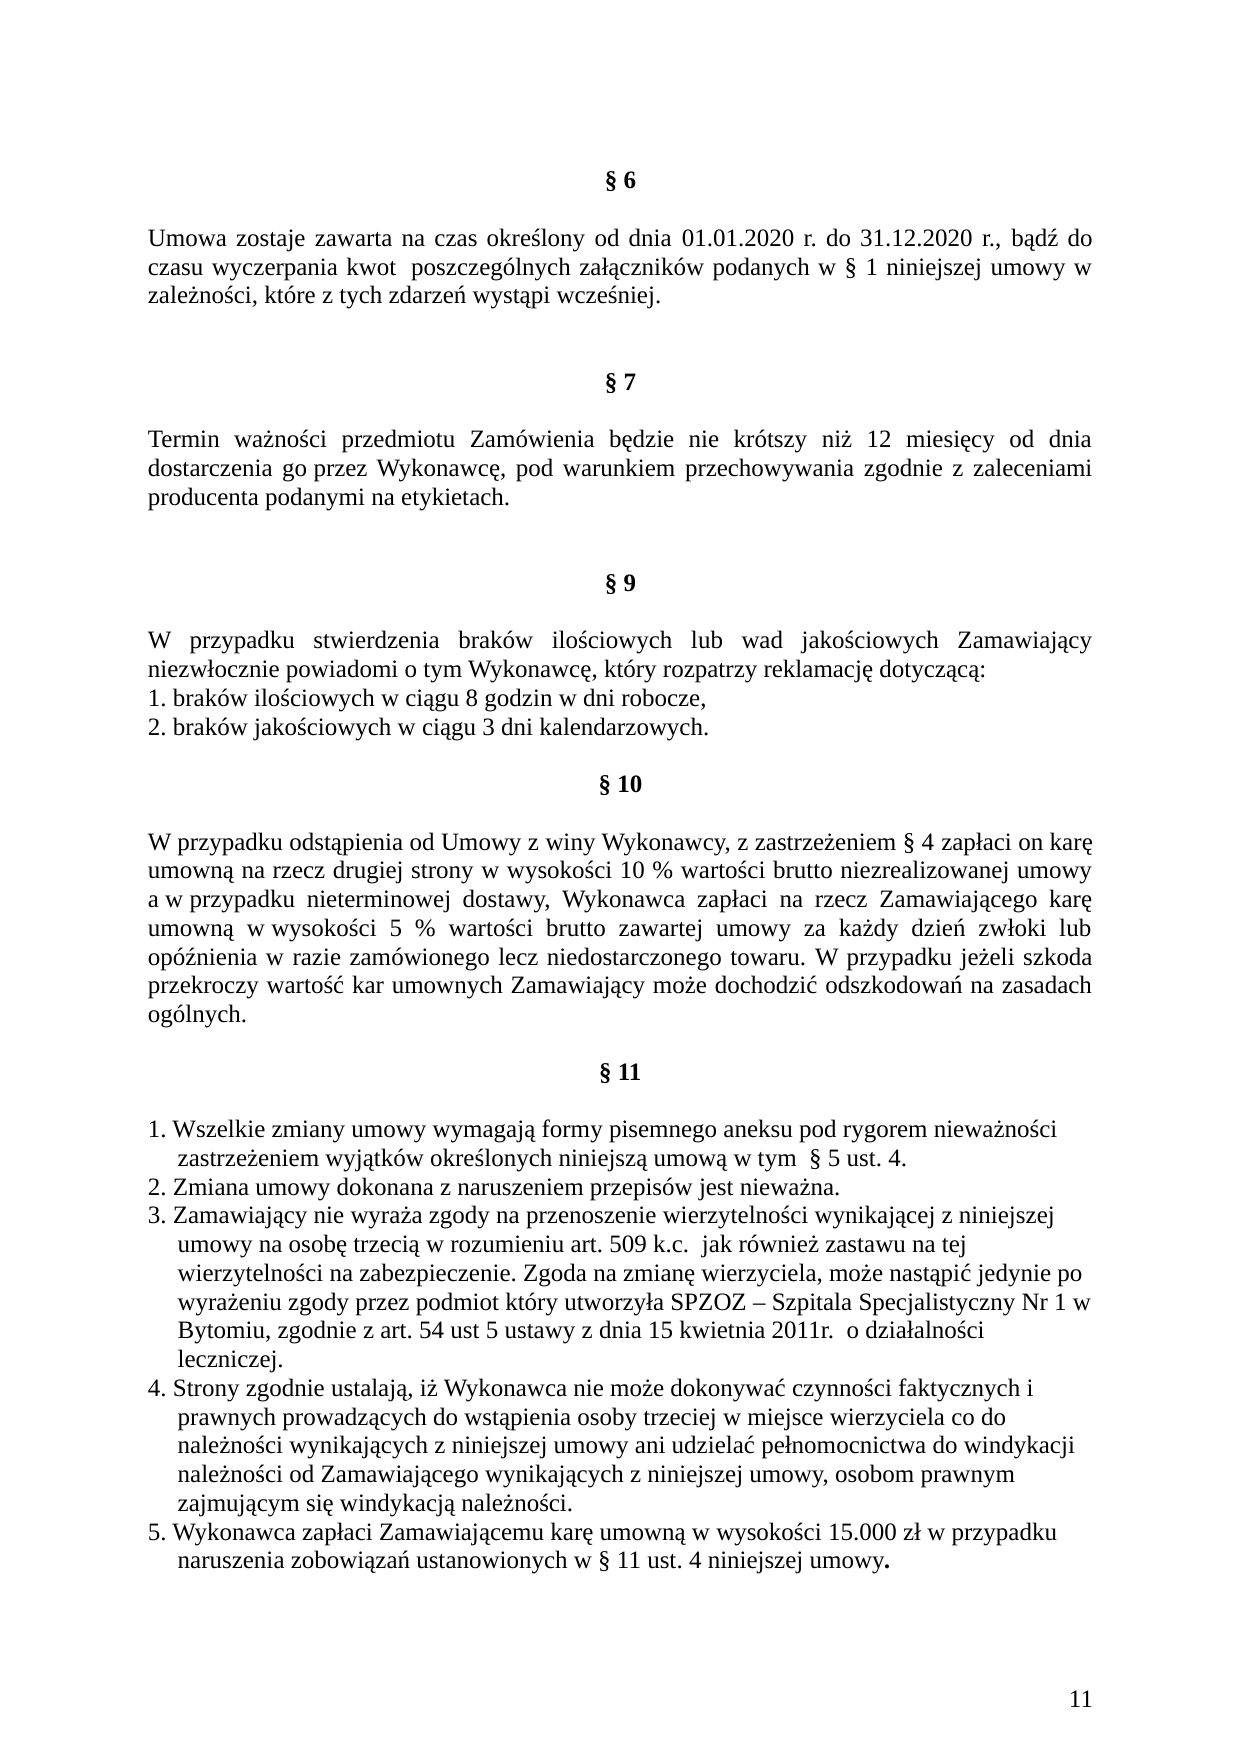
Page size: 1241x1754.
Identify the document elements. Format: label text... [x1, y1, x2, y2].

text § 11 [148, 1057, 1093, 1086]
text 1. Wszelkie zmiany umowy wymagają formy pisemnego aneksu pod rygorem nieważności zastrzeżeniem wyjątków określonych niniejszą umową w tym § 5 ust. 4. [148, 1114, 1093, 1172]
text 2. braków jakościowych w ciągu 3 dni kalendarzowych. [148, 712, 1093, 741]
text § 10 [148, 769, 1093, 798]
text § 6 [148, 166, 1093, 194]
text Termin ważności przedmiotu Zamówienia będzie nie krótszy niż 12 miesięcy od dnia dostarczenia go przez Wykonawcę, pod warunkiem przechowywania zgodnie z zaleceniami producenta podanymi na etykietach. [148, 424, 1093, 511]
text Umowa zostaje zawarta na czas określony od dnia 01.01.2020 r. do 31.12.2020 r., bądź do czasu wyczerpania kwot poszczególnych załączników podanych w § 1 niniejszej umowy w zależności, które z tych zdarzeń wystąpi wcześniej. [148, 223, 1093, 309]
text W przypadku stwierdzenia braków ilościowych lub wad jakościowych Zamawiający niezwłocznie powiadomi o tym Wykonawcę, który rozpatrzy reklamację dotyczącą: [148, 626, 1093, 683]
text 3. Zamawiający nie wyraża zgody na przenoszenie wierzytelności wynikającej z niniejszej umowy na osobę trzecią w rozumieniu art. 509 k.c. jak również zastawu na tej wierzytelności na zabezpieczenie. Zgoda na zmianę wierzyciela, może nastąpić jedynie po wyrażeniu zgody przez podmiot który utworzyła SPZOZ – Szpitala Specjalistyczny Nr 1 w Bytomiu, zgodnie z art. 54 ust 5 ustawy z dnia 15 kwietnia 2011r. o działalności leczniczej. [148, 1201, 1093, 1373]
text W przypadku odstąpienia od Umowy z winy Wykonawcy, z zastrzeżeniem § 4 zapłaci on karę umowną na rzecz drugiej strony w wysokości 10 % wartości brutto niezrealizowanej umowy a w przypadku nieterminowej dostawy, Wykonawca zapłaci na rzecz Zamawiającego karę umowną w wysokości 5 % wartości brutto zawartej umowy za każdy dzień zwłoki lub opóźnienia w razie zamówionego lecz niedostarczonego towaru. W przypadku jeżeli szkoda przekroczy wartość kar umownych Zamawiający może dochodzić odszkodowań na zasadach ogólnych. [148, 827, 1093, 1028]
text § 9 [148, 568, 1093, 597]
text § 7 [148, 367, 1093, 396]
text 4. Strony zgodnie ustalają, iż Wykonawca nie może dokonywać czynności faktycznych i prawnych prowadzących do wstąpienia osoby trzeciej w miejsce wierzyciela co do należności wynikających z niniejszej umowy ani udzielać pełnomocnictwa do windykacji należności od Zamawiającego wynikających z niniejszej umowy, osobom prawnym zajmującym się windykacją należności. [148, 1373, 1093, 1517]
text 1. braków ilościowych w ciągu 8 godzin w dni robocze, [148, 683, 1093, 712]
text 5. Wykonawca zapłaci Zamawiającemu karę umowną w wysokości 15.000 zł w przypadku naruszenia zobowiązań ustanowionych w § 11 ust. 4 niniejszej umowy. [148, 1517, 1093, 1574]
text 2. Zmiana umowy dokonana z naruszeniem przepisów jest nieważna. [148, 1172, 1093, 1201]
